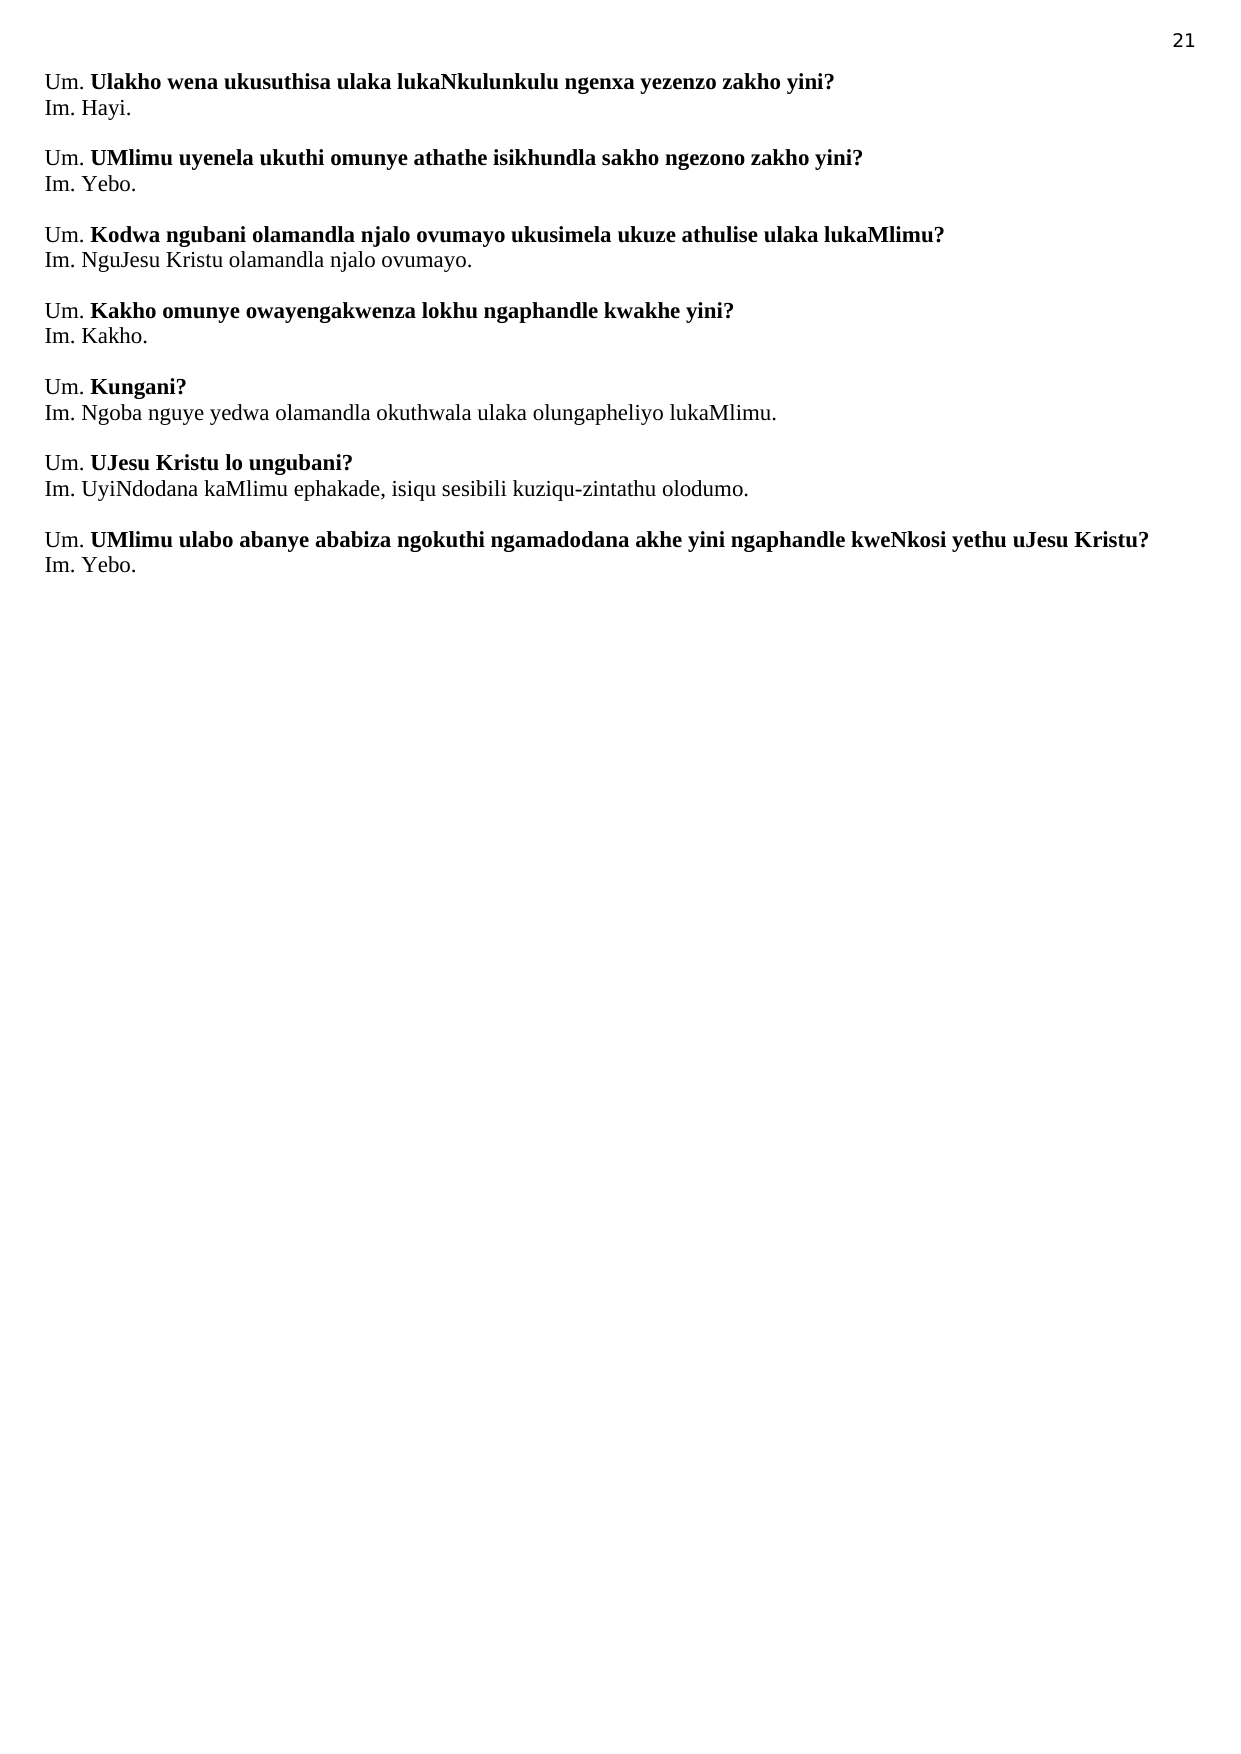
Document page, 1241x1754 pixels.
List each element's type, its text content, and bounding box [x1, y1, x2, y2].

text Im. Yebo. [44, 552, 1196, 577]
text Um. Kodwa ngubani olamandla njalo ovumayo ukusimela ukuze athulise ulaka lukaMlimu? [44, 222, 1196, 247]
text Im. Ngoba nguye yedwa olamandla okuthwala ulaka olungapheliyo lukaMlimu. [44, 399, 1196, 425]
text Im. UyiNdodana kaMlimu ephakade, isiqu sesibili kuziqu-zintathu olodumo. [44, 476, 1196, 501]
text Im. Yebo. [44, 171, 1196, 196]
text Im. NguJesu Kristu olamandla njalo ovumayo. [44, 247, 1196, 272]
text Um. UMlimu uyenela ukuthi omunye athathe isikhundla sakho ngezono zakho yini? [44, 145, 1196, 171]
text Um. Kungani? [44, 374, 1196, 399]
text Um. Kakho omunye owayengakwenza lokhu ngaphandle kwakhe yini? [44, 298, 1196, 323]
text Um. UMlimu ulabo abanye ababiza ngokuthi ngamadodana akhe yini ngaphandle kweNkosi yethu uJesu Kristu? [44, 527, 1196, 552]
text Um. Ulakho wena ukusuthisa ulaka lukaNkulunkulu ngenxa yezenzo zakho yini? [44, 69, 1196, 94]
text Um. UJesu Kristu lo ungubani? [44, 450, 1196, 476]
text Im. Hayi. [44, 94, 1196, 120]
text Im. Kakho. [44, 323, 1196, 349]
